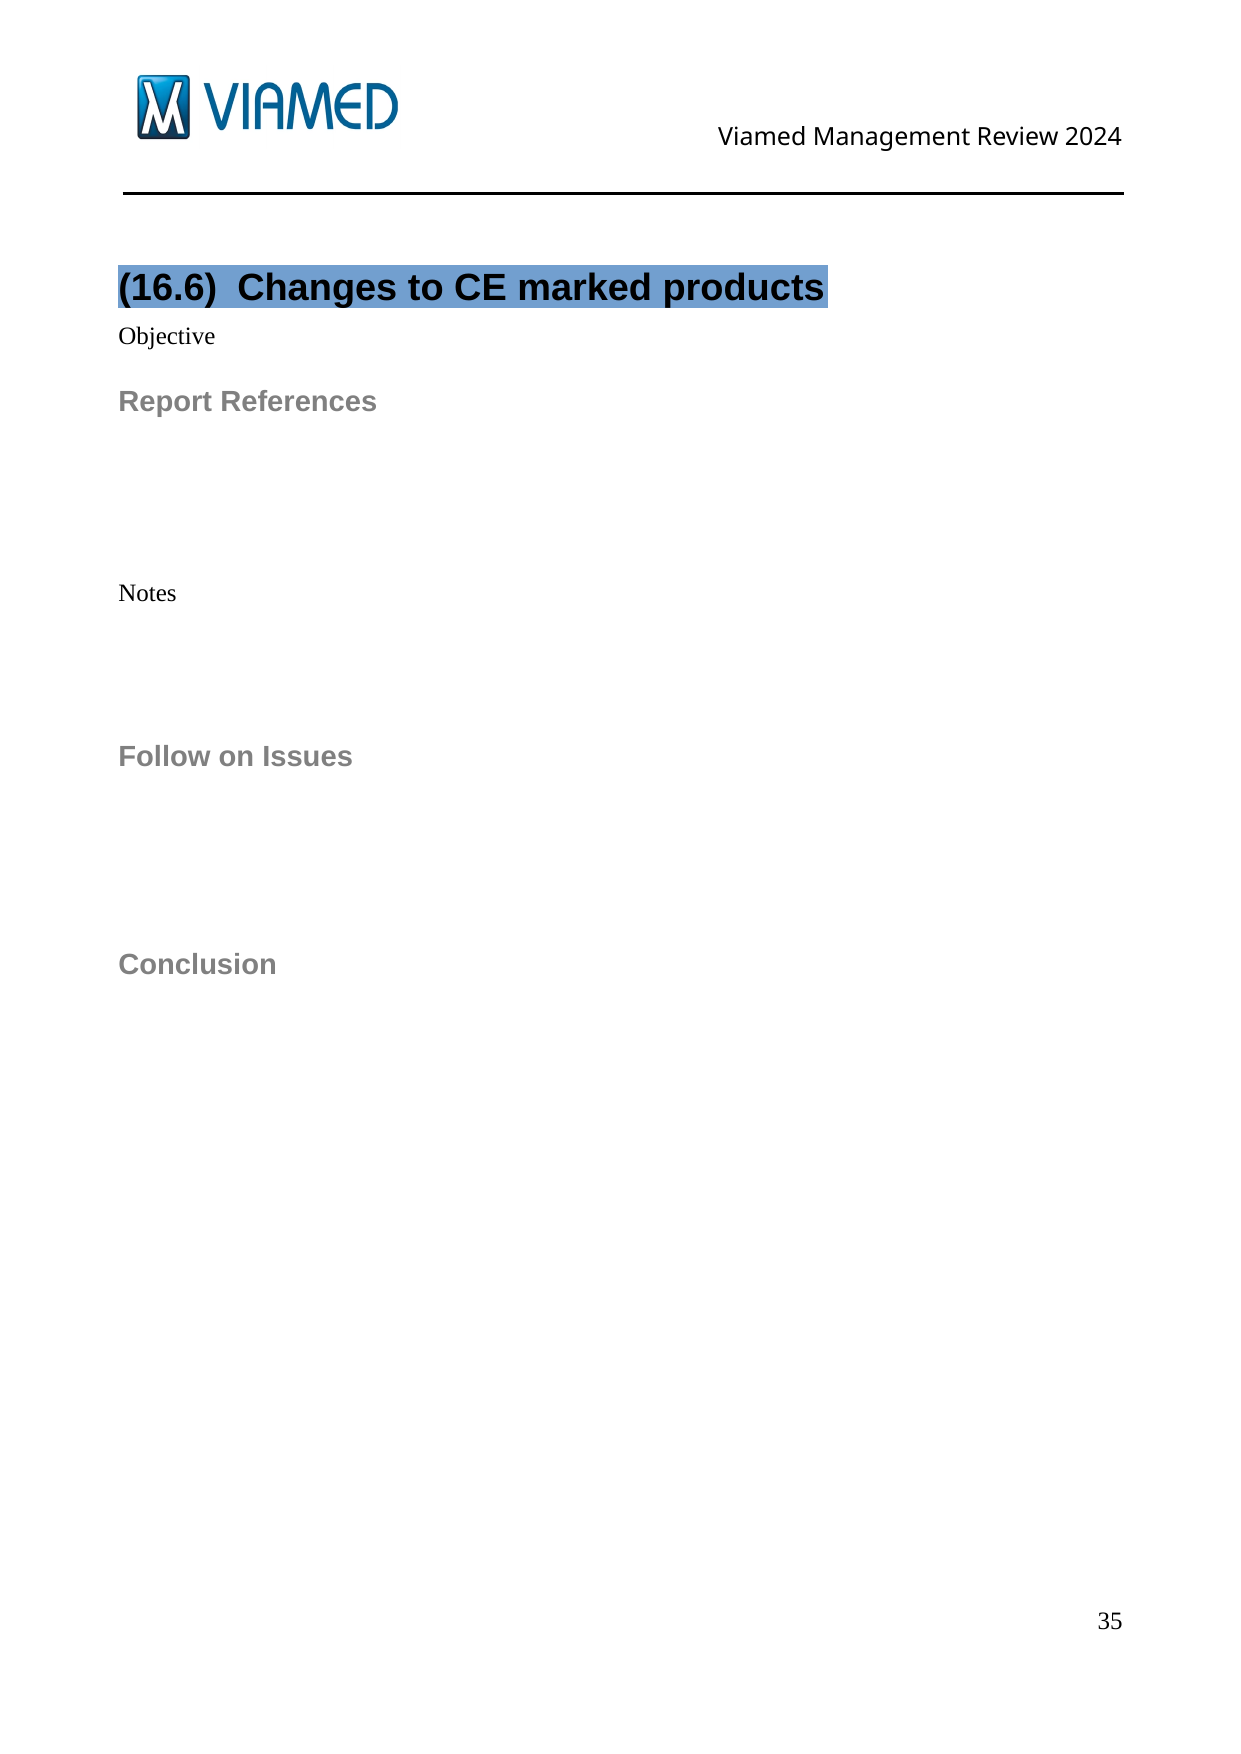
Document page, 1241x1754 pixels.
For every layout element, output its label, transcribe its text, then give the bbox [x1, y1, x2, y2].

subtitle Report References [118, 384, 1122, 418]
text Objective [118, 321, 1122, 349]
subtitle Follow on Issues [118, 739, 1122, 773]
subtitle (16.6) Changes to CE marked products [828, 265, 1122, 308]
subtitle Conclusion [118, 947, 1122, 981]
picture [133, 65, 401, 149]
text Notes [118, 578, 1122, 606]
